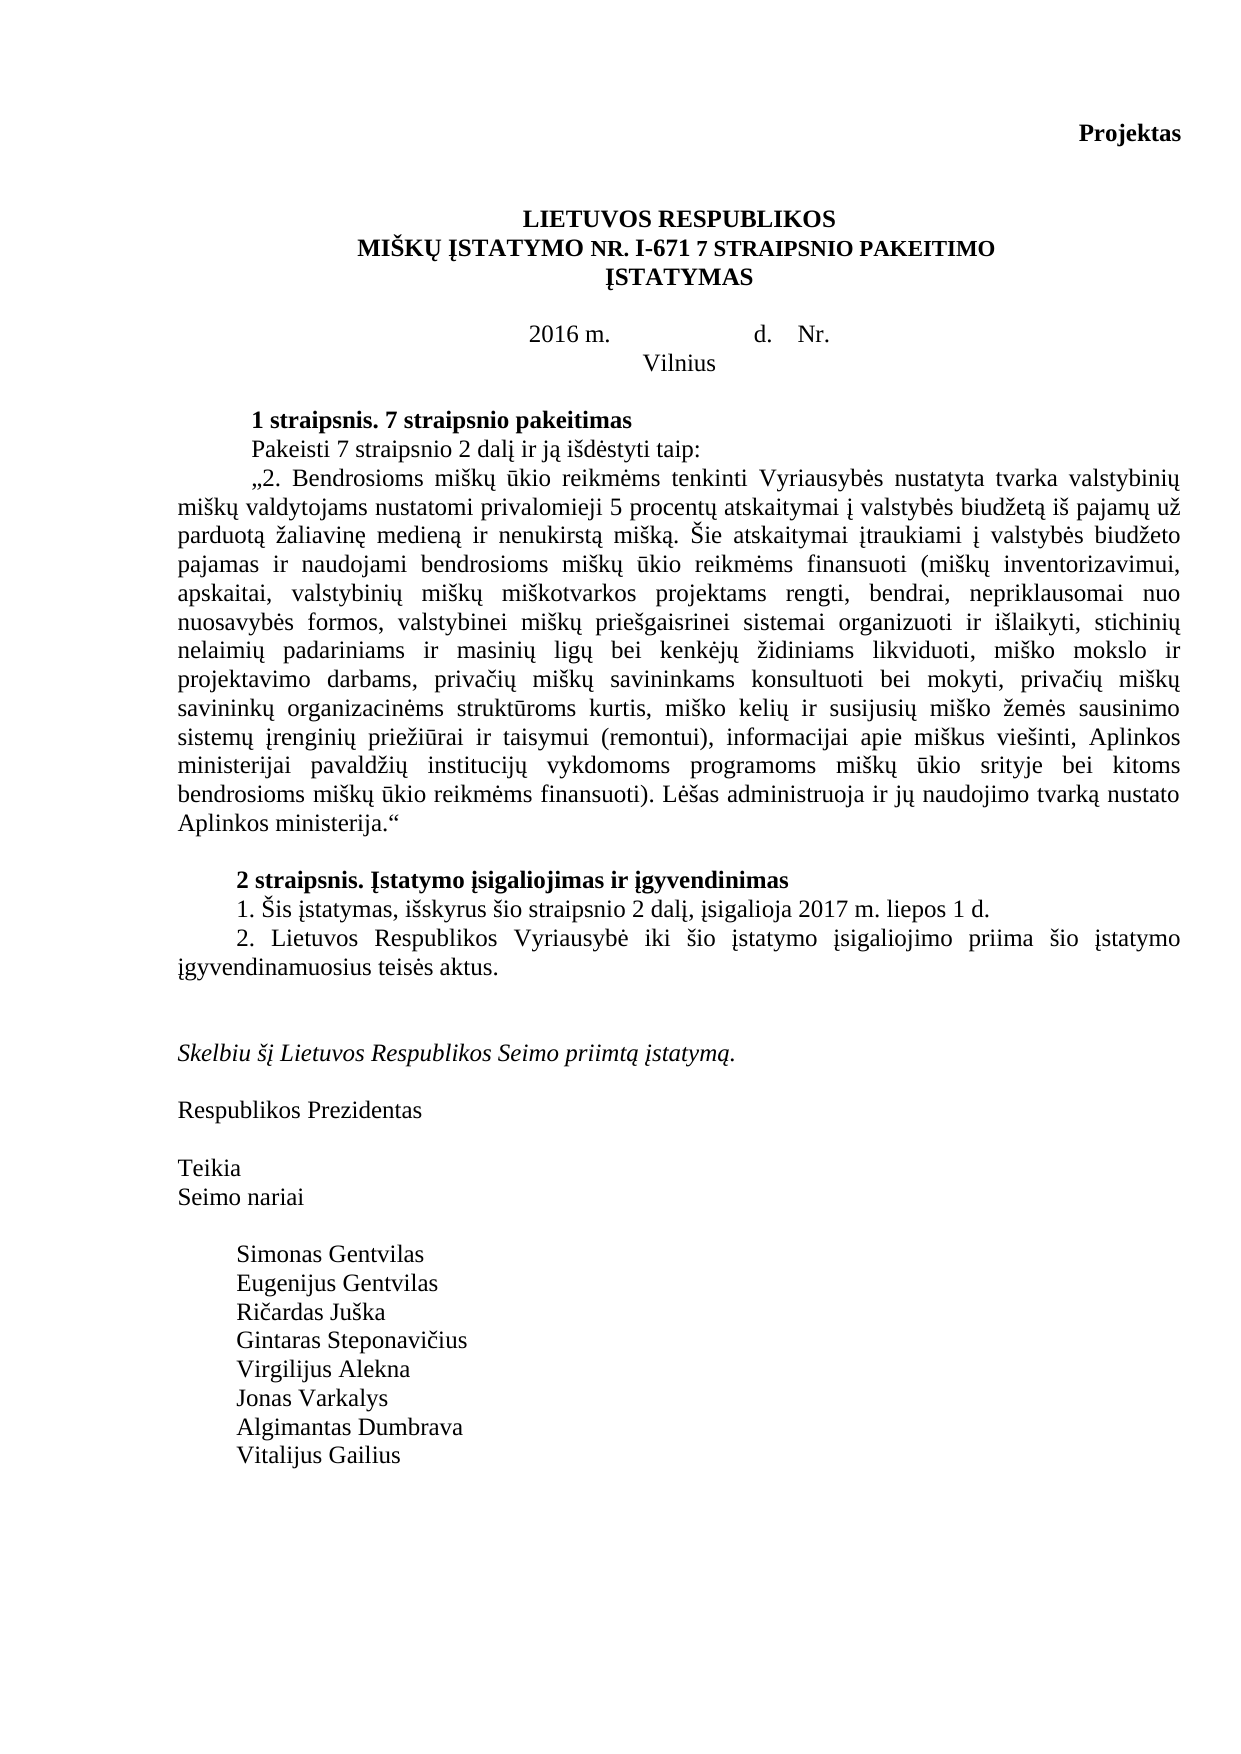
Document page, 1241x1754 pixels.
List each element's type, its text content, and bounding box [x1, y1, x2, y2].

text 2. Lietuvos Respublikos Vyriausybė iki šio įstatymo įsigaliojimo priima šio įstatymo įgyvendinamuosius teisės aktus. [177, 923, 1181, 981]
text Jonas Varkalys [177, 1383, 1181, 1412]
text 1 straipsnis. 7 straipsnio pakeitimas [177, 406, 1181, 434]
text Gintaras Steponavičius [177, 1326, 1181, 1354]
text Vitalijus Gailius [177, 1441, 1181, 1469]
text Teikia [177, 1153, 1181, 1182]
text Seimo nariai [177, 1182, 1181, 1211]
text Algimantas Dumbrava [177, 1412, 1181, 1441]
text Respublikos Prezidentas [177, 1096, 1181, 1124]
text Pakeisti 7 straipsnio 2 dalį ir ją išdėstyti taip: [177, 434, 1181, 463]
text Eugenijus Gentvilas [177, 1268, 1181, 1297]
text Simonas Gentvilas [177, 1239, 1181, 1268]
text MIŠKŲ ĮSTATYMO NR. I-671 7 STRAIPSNIO PAKEITIMO [177, 233, 1181, 262]
text LIETUVOS RESPUBLIKOS [177, 204, 1181, 233]
text Projektas [177, 118, 1181, 147]
text 2 straipsnis. Įstatymo įsigaliojimas ir įgyvendinimas [177, 866, 1181, 894]
text ĮSTATYMAS [177, 262, 1181, 291]
text 2016 m. d. Nr. [177, 319, 1181, 348]
text Virgilijus Alekna [177, 1354, 1181, 1383]
text Skelbiu šį Lietuvos Respublikos Seimo priimtą įstatymą. [177, 1038, 1181, 1067]
text „2. Bendrosioms miškų ūkio reikmėms tenkinti Vyriausybės nustatyta tvarka valstybinių miškų valdytojams nustatomi privalomieji 5 procentų atskaitymai į valstybės biudžetą iš pajamų už parduotą žaliavinę medieną ir nenukirstą mišką. Šie atskaitymai įtraukiami į valstybės biudžeto pajamas ir naudojami bendrosioms miškų ūkio reikmėms finansuoti (miškų inventorizavimui, apskaitai, valstybinių miškų miškotvarkos projektams rengti, bendrai, nepriklausomai nuo nuosavybės formos, valstybinei miškų priešgaisrinei sistemai organizuoti ir išlaikyti, stichinių nelaimių padariniams ir masinių ligų bei kenkėjų židiniams likviduoti, miško mokslo ir projektavimo darbams, privačių miškų savininkams konsultuoti bei mokyti, privačių miškų savininkų organizacinėms struktūroms kurtis, miško kelių ir susijusių miško žemės sausinimo sistemų įrenginių priežiūrai ir taisymui (remontui), informacijai apie miškus viešinti, Aplinkos ministerijai pavaldžių institucijų vykdomoms programoms miškų ūkio srityje bei kitoms bendrosioms miškų ūkio reikmėms finansuoti). Lėšas administruoja ir jų naudojimo tvarką nustato Aplinkos ministerija.“ [177, 463, 1181, 837]
text 1. Šis įstatymas, išskyrus šio straipsnio 2 dalį, įsigalioja 2017 m. liepos 1 d. [177, 894, 1181, 923]
text Ričardas Juška [177, 1297, 1181, 1326]
text Vilnius [177, 348, 1181, 377]
